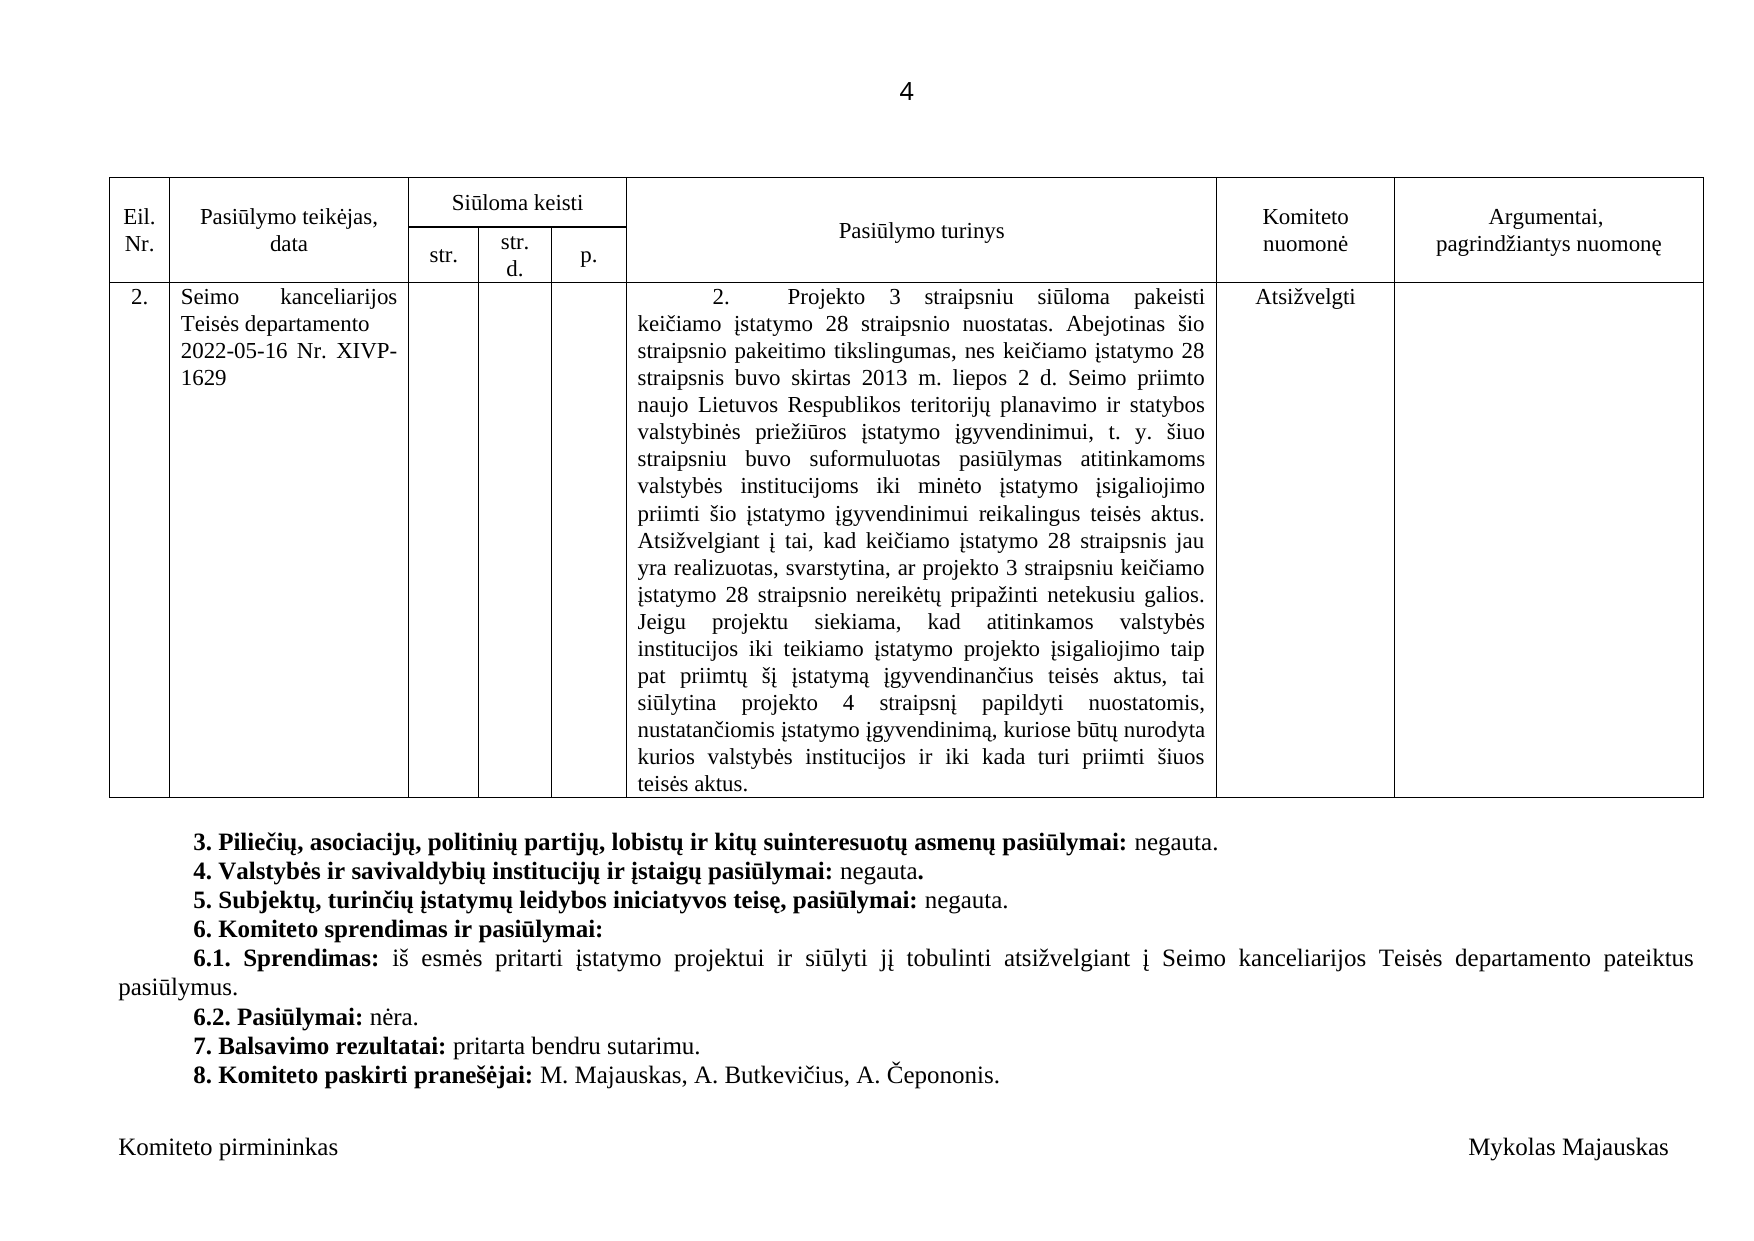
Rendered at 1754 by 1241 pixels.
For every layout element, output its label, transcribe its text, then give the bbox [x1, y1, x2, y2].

table_cell 2. Projekto 3 straipsniu siūloma pakeisti keičiamo įstatymo 28 straipsnio nuostatas. Abejotinas šio straipsnio pakeitimo tikslingumas, nes keičiamo įstatymo 28 straipsnis buvo skirtas 2013 m. liepos 2 d. Seimo priimto naujo Lietuvos Respublikos teritorijų planavimo ir statybos valstybinės priežiūros įstatymo įgyvendinimui, t. y. šiuo straipsniu buvo suformuluotas pasiūlymas atitinkamoms valstybės institucijoms iki minėto įstatymo įsigaliojimo priimti šio įstatymo įgyvendinimui reikalingus teisės aktus. Atsižvelgiant į tai, kad keičiamo įstatymo 28 straipsnis jau yra realizuotas, svarstytina, ar projekto 3 straipsniu keičiamo įstatymo 28 straipsnio nereikėtų pripažinti netekusiu galios. Jeigu projektu siekiama, kad atitinkamos valstybės institucijos iki teikiamo įstatymo projekto įsigaliojimo taip pat priimtų šį įstatymą įgyvendinančius teisės aktus, tai siūlytina projekto 4 straipsnį papildyti nuostatomis, nustatančiomis įstatymo įgyvendinimą, kuriose būtų nurodyta kurios valstybės institucijos ir iki kada turi priimti šiuos teisės aktus. [627, 283, 1216, 797]
table_cell [409, 283, 478, 797]
subtitle 4. Valstybės ir savivaldybių institucijų ir įstaigų pasiūlymai: negauta. [118, 856, 1695, 885]
text 6.2. Pasiūlymai: nėra. [118, 1002, 1695, 1031]
table_header Pasiūlymo turinys [627, 178, 1216, 282]
table_header Pasiūlymo teikėjas, data [170, 178, 408, 282]
text 8. Komiteto paskirti pranešėjai: M. Majauskas, A. Butkevičius, A. Čepononis. [118, 1060, 1695, 1089]
subtitle 3. Piliečių, asociacijų, politinių partijų, lobistų ir kitų suinteresuotų asmenų pasiūlymai: negauta. [118, 827, 1695, 856]
table_header Eil. Nr. [110, 178, 169, 282]
table_cell [479, 283, 551, 797]
table_header Komiteto nuomonė [1217, 178, 1394, 282]
subtitle 5. Subjektų, turinčių įstatymų leidybos iniciatyvos teisę, pasiūlymai: negauta. [118, 885, 1695, 914]
table_cell [552, 283, 626, 797]
text 6. Komiteto sprendimas ir pasiūlymai: [118, 914, 1695, 943]
table_cell str. d. [479, 228, 551, 282]
table_cell [1395, 283, 1703, 797]
table_cell Seimo kanceliarijos Teisės departamento 2022-05-16 Nr. XIVP-1629 [170, 283, 408, 797]
text Komiteto pirmininkas Mykolas Majauskas [118, 1132, 1695, 1161]
text 7. Balsavimo rezultatai: pritarta bendru sutarimu. [118, 1031, 1695, 1060]
table_cell p. [552, 228, 626, 282]
table_cell str. [409, 228, 478, 282]
table_header Siūloma keisti [409, 178, 626, 226]
table_cell Atsižvelgti [1217, 283, 1394, 797]
table_header Argumentai, pagrindžiantys nuomonę [1395, 178, 1703, 282]
text 6.1. Sprendimas: iš esmės pritarti įstatymo projektui ir siūlyti jį tobulinti atsižvelgiant į Seimo kanceliarijos Teisės departamento pateiktus pasiūlymus. [118, 943, 1695, 1002]
table_cell 2. [110, 283, 169, 797]
